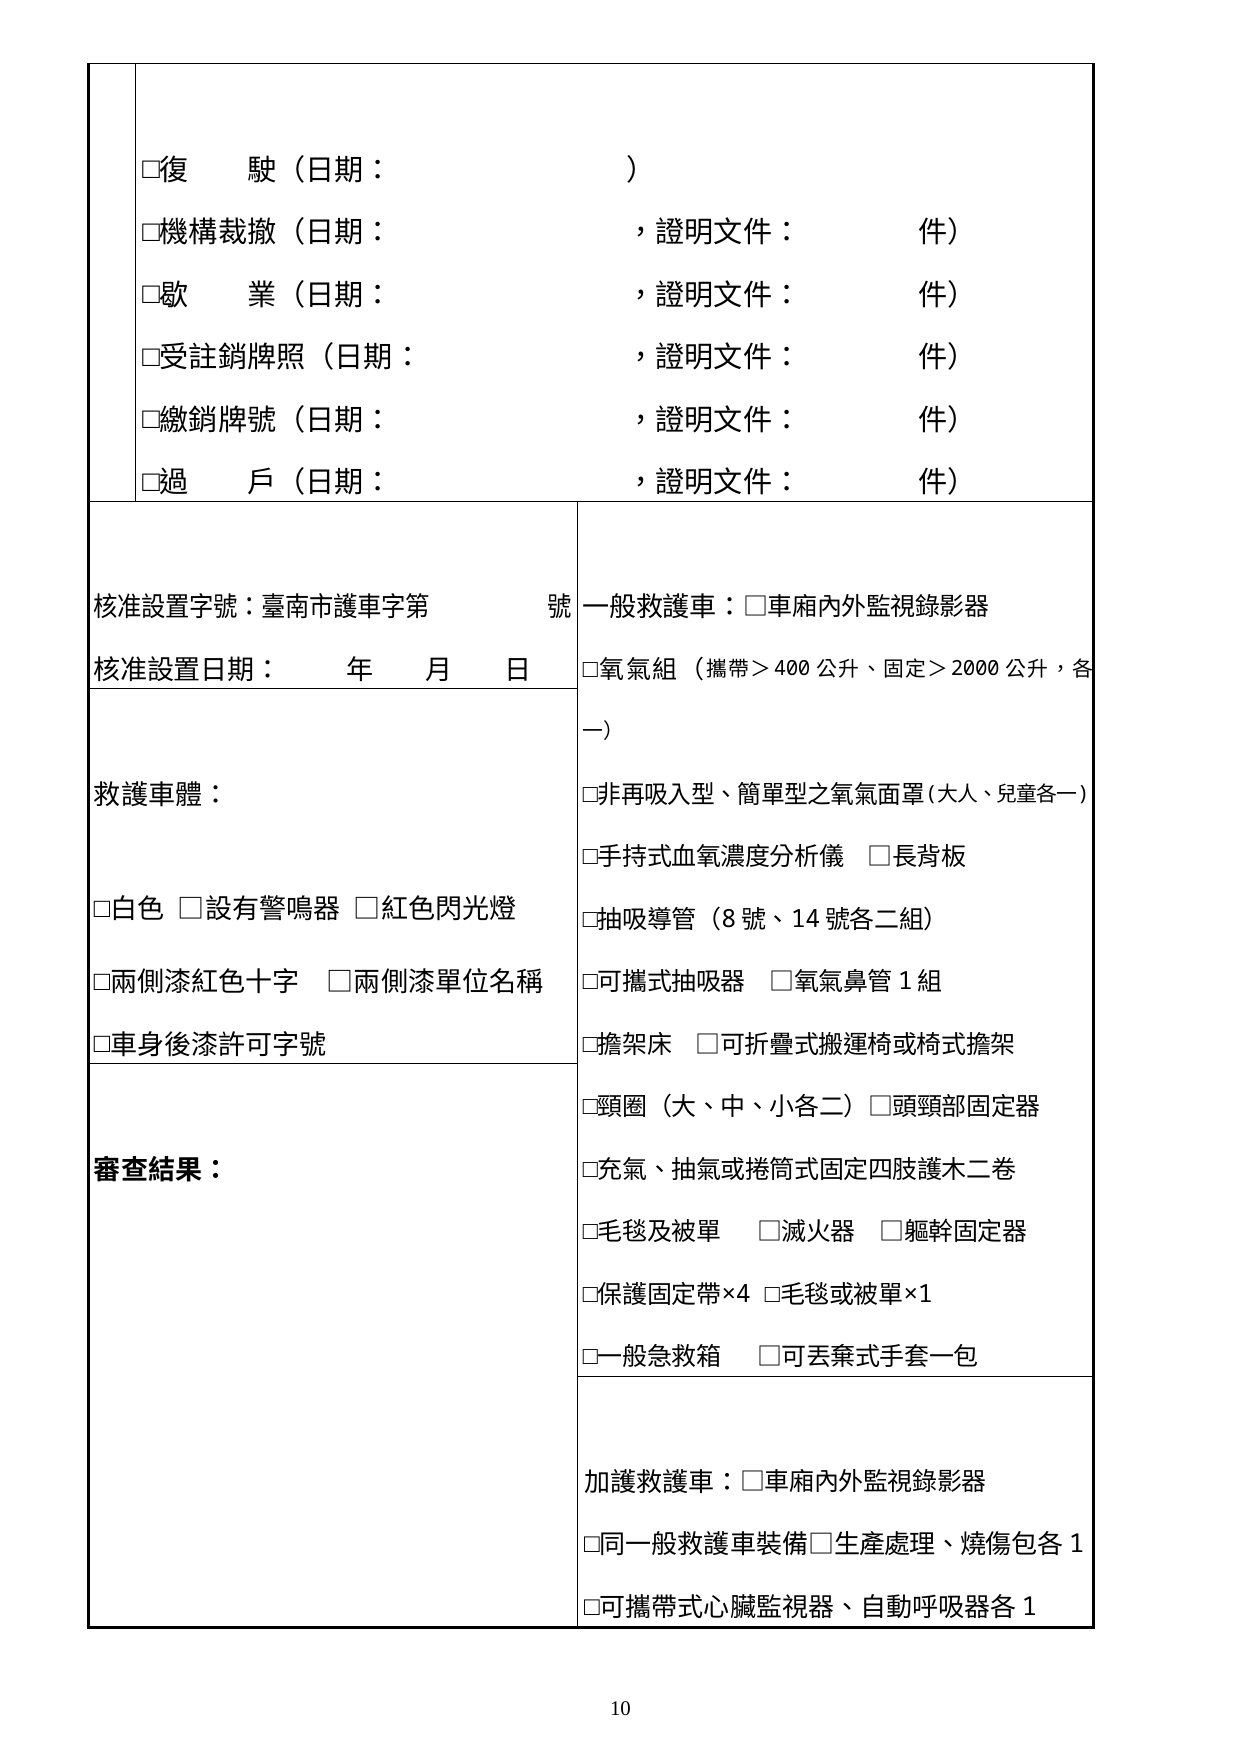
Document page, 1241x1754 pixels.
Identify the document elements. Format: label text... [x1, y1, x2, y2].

table_cell 一般救護車：□車廂內外監視錄影器 □氧氣組（攜帶＞400公升、固定＞2000公升，各一） □非再吸入型、簡單型之氧氣面罩(大人、兒童各一) □手持式血氧濃度分析儀 □長背板 □抽吸導管（8號、14號各二組） □可攜式抽吸器 □氧氣鼻管1組 □擔架床 □可折疊式搬運椅或椅式擔架 □頸圈（大、中、小各二）□頭頸部固定器 □充氣、抽氣或捲筒式固定四肢護木二卷 □毛毯及被單 □滅火器 □軀幹固定器 □保護固定帶×4 □毛毯或被單×1 □一般急救箱 □可丟棄式手套一包 [578, 502, 1092, 1376]
table_cell □復 駛（日期： ） □機構裁撤（日期： ，證明文件： 件） □歇 業（日期： ，證明文件： 件） □受註銷牌照（日期： ，證明文件： 件） □繳銷牌號（日期： ，證明文件： 件） □過 戶（日期： ，證明文件： 件） [136, 64, 1092, 501]
table_cell 審查結果： [90, 1064, 577, 1626]
table_cell 加護救護車：□車廂內外監視錄影器 □同一般救護車裝備□生產處理、燒傷包各1 □可攜帶式心臟監視器、自動呼吸器各1 [578, 1377, 1092, 1626]
table_cell 核准設置字號：臺南市護車字第 號 核准設置日期： 年 月 日 [90, 502, 577, 688]
table_cell [90, 64, 135, 501]
table_cell 救護車體： □白色 □設有警鳴器 □紅色閃光燈 □兩側漆紅色十字 □兩側漆單位名稱 □車身後漆許可字號 [90, 689, 577, 1063]
